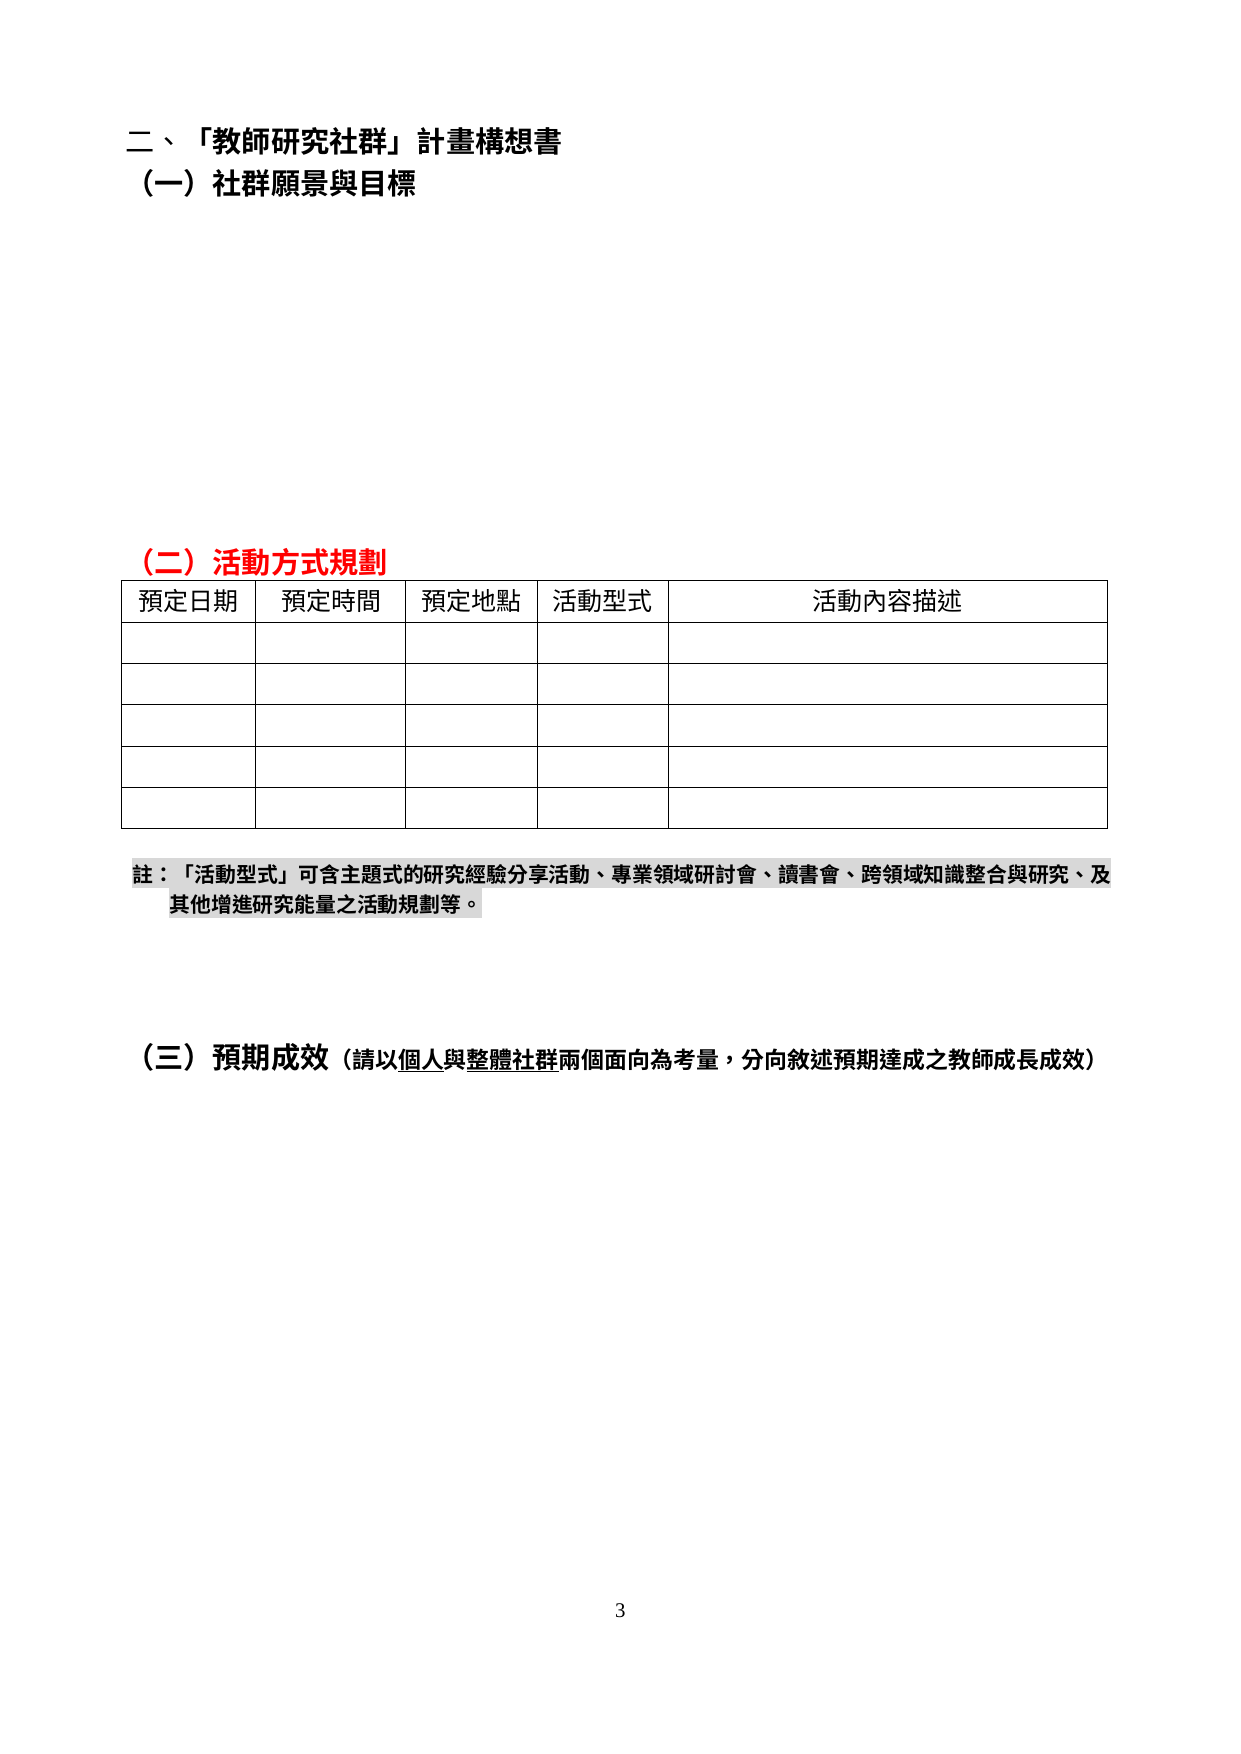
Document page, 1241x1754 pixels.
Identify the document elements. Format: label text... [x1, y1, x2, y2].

table_cell [538, 788, 668, 828]
table_cell [256, 788, 405, 828]
table_cell [256, 623, 405, 663]
table_header 活動內容描述 [669, 581, 1107, 622]
text （二）活動方式規劃 [125, 549, 1115, 580]
table_cell [538, 623, 668, 663]
table_cell [256, 747, 405, 787]
table_cell [406, 623, 537, 663]
table_cell [122, 664, 255, 704]
table_cell [669, 788, 1107, 828]
text （一）社群願景與目標 [125, 160, 1115, 203]
table_header 預定地點 [406, 581, 537, 622]
table_header 預定時間 [256, 581, 405, 622]
text 註：「活動型式」可含主題式的研究經驗分享活動、專業領域研討會、讀書會、跨領域知識整合與研究、及其他增進研究能量之活動規劃等。 [132, 858, 1115, 918]
text 二、「教師研究社群」計畫構想書 [125, 118, 1115, 160]
table_cell [538, 705, 668, 746]
table_cell [122, 623, 255, 663]
table_cell [669, 664, 1107, 704]
table_cell [538, 664, 668, 704]
table_cell [538, 747, 668, 787]
table_cell [406, 747, 537, 787]
table_cell [669, 747, 1107, 787]
table_cell [256, 705, 405, 746]
table_header 活動型式 [538, 581, 668, 622]
table_cell [256, 664, 405, 704]
text （三）預期成效（請以個人與整體社群兩個面向為考量，分向敘述預期達成之教師成長成效） [125, 1035, 1115, 1077]
table_cell [122, 705, 255, 746]
table_cell [122, 747, 255, 787]
table_cell [406, 705, 537, 746]
table_cell [406, 664, 537, 704]
table_cell [669, 705, 1107, 746]
table_cell [669, 623, 1107, 663]
table_cell [406, 788, 537, 828]
table_cell [122, 788, 255, 828]
table_header 預定日期 [122, 581, 255, 622]
